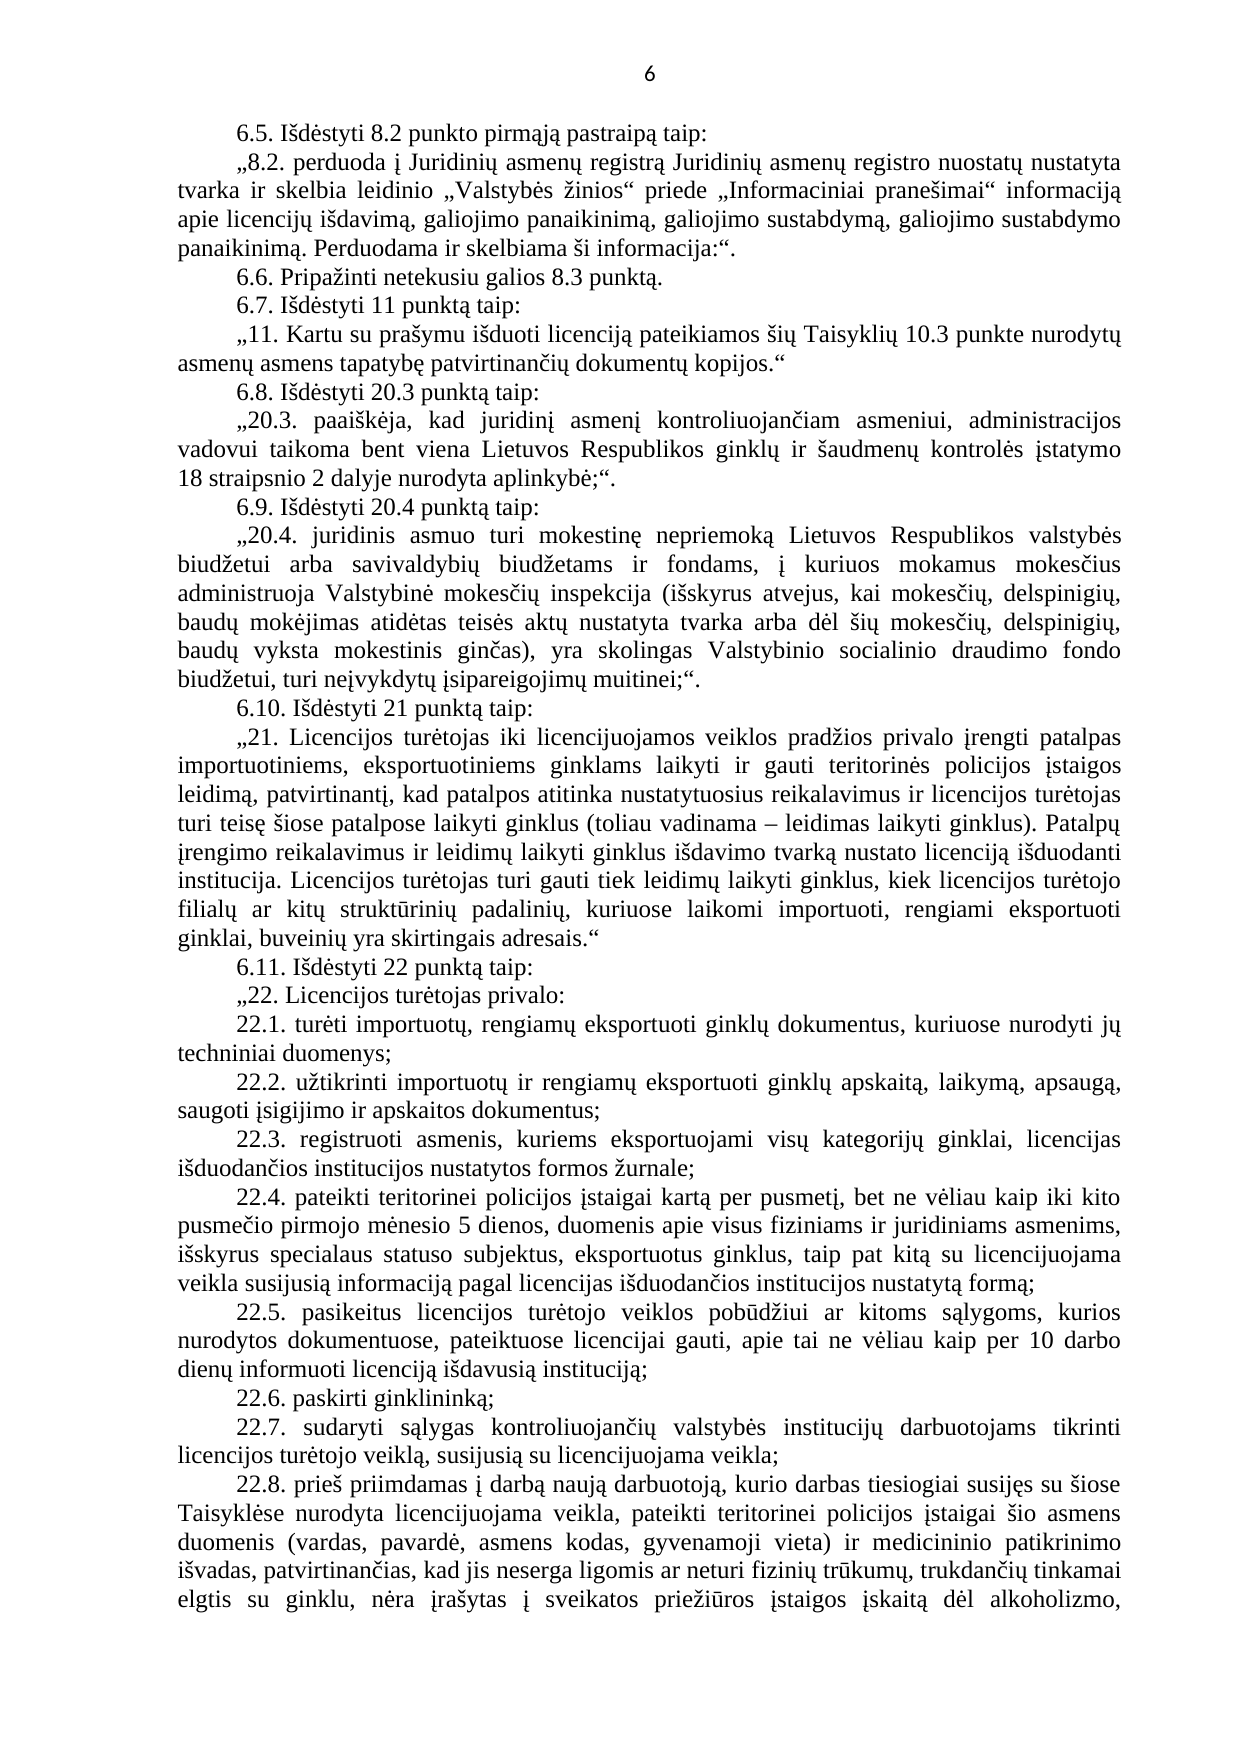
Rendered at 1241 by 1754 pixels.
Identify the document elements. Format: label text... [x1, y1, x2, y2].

text 22.2. užtikrinti importuotų ir rengiamų eksportuoti ginklų apskaitą, laikymą, apsaugą, saugoti įsigijimo ir apskaitos dokumentus; [177, 1067, 1122, 1124]
text „20.4. juridinis asmuo turi mokestinę nepriemoką Lietuvos Respublikos valstybės biudžetui arba savivaldybių biudžetams ir fondams, į kuriuos mokamus mokesčius administruoja Valstybinė mokesčių inspekcija (išskyrus atvejus, kai mokesčių, delspinigių, baudų mokėjimas atidėtas teisės aktų nustatyta tvarka arba dėl šių mokesčių, delspinigių, baudų vyksta mokestinis ginčas), yra skolingas Valstybinio socialinio draudimo fondo biudžetui, turi neįvykdytų įsipareigojimų muitinei;“. [177, 521, 1122, 693]
text „20.3. paaiškėja, kad juridinį asmenį kontroliuojančiam asmeniui, administracijos vadovui taikoma bent viena Lietuvos Respublikos ginklų ir šaudmenų kontrolės įstatymo 18 straipsnio 2 dalyje nurodyta aplinkybė;“. [177, 406, 1122, 492]
text 6.6. Pripažinti netekusiu galios 8.3 punktą. [177, 262, 1122, 291]
text 22.6. paskirti ginklininką; [177, 1383, 1122, 1412]
text 22.7. sudaryti sąlygas kontroliuojančių valstybės institucijų darbuotojams tikrinti licencijos turėtojo veiklą, susijusią su licencijuojama veikla; [177, 1412, 1122, 1469]
text „22. Licencijos turėtojas privalo: [177, 981, 1122, 1009]
text 6.8. Išdėstyti 20.3 punktą taip: [177, 377, 1122, 406]
text 6.5. Išdėstyti 8.2 punkto pirmąją pastraipą taip: [177, 118, 1122, 147]
text 6.11. Išdėstyti 22 punktą taip: [177, 952, 1122, 981]
text 22.4. pateikti teritorinei policijos įstaigai kartą per pusmetį, bet ne vėliau kaip iki kito pusmečio pirmojo mėnesio 5 dienos, duomenis apie visus fiziniams ir juridiniams asmenims, išskyrus specialaus statuso subjektus, eksportuotus ginklus, taip pat kitą su licencijuojama veikla susijusią informaciją pagal licencijas išduodančios institucijos nustatytą formą; [177, 1182, 1122, 1297]
text „11. Kartu su prašymu išduoti licenciją pateikiamos šių Taisyklių 10.3 punkte nurodytų asmenų asmens tapatybę patvirtinančių dokumentų kopijos.“ [177, 319, 1122, 377]
text 6.7. Išdėstyti 11 punktą taip: [177, 291, 1122, 319]
text 22.5. pasikeitus licencijos turėtojo veiklos pobūdžiui ar kitoms sąlygoms, kurios nurodytos dokumentuose, pateiktuose licencijai gauti, apie tai ne vėliau kaip per 10 darbo dienų informuoti licenciją išdavusią instituciją; [177, 1297, 1122, 1383]
text „21. Licencijos turėtojas iki licencijuojamos veiklos pradžios privalo įrengti patalpas importuotiniems, eksportuotiniems ginklams laikyti ir gauti teritorinės policijos įstaigos leidimą, patvirtinantį, kad patalpos atitinka nustatytuosius reikalavimus ir licencijos turėtojas turi teisę šiose patalpose laikyti ginklus (toliau vadinama – leidimas laikyti ginklus). Patalpų įrengimo reikalavimus ir leidimų laikyti ginklus išdavimo tvarką nustato licenciją išduodanti institucija. Licencijos turėtojas turi gauti tiek leidimų laikyti ginklus, kiek licencijos turėtojo filialų ar kitų struktūrinių padalinių, kuriuose laikomi importuoti, rengiami eksportuoti ginklai, buveinių yra skirtingais adresais.“ [177, 722, 1122, 952]
text 22.8. prieš priimdamas į darbą naują darbuotoją, kurio darbas tiesiogiai susijęs su šiose Taisyklėse nurodyta licencijuojama veikla, pateikti teritorinei policijos įstaigai šio asmens duomenis (vardas, pavardė, asmens kodas, gyvenamoji vieta) ir medicininio patikrinimo išvadas, patvirtinančias, kad jis neserga ligomis ar neturi fizinių trūkumų, trukdančių tinkamai elgtis su ginklu, nėra įrašytas į sveikatos priežiūros įstaigos įskaitą dėl alkoholizmo, [177, 1469, 1122, 1613]
text 6.9. Išdėstyti 20.4 punktą taip: [177, 492, 1122, 521]
text 6.10. Išdėstyti 21 punktą taip: [177, 693, 1122, 722]
text 22.3. registruoti asmenis, kuriems eksportuojami visų kategorijų ginklai, licencijas išduodančios institucijos nustatytos formos žurnale; [177, 1124, 1122, 1182]
text 22.1. turėti importuotų, rengiamų eksportuoti ginklų dokumentus, kuriuose nurodyti jų techniniai duomenys; [177, 1009, 1122, 1067]
text „8.2. perduoda į Juridinių asmenų registrą Juridinių asmenų registro nuostatų nustatyta tvarka ir skelbia leidinio „Valstybės žinios“ priede „Informaciniai pranešimai“ informaciją apie licencijų išdavimą, galiojimo panaikinimą, galiojimo sustabdymą, galiojimo sustabdymo panaikinimą. Perduodama ir skelbiama ši informacija:“. [177, 147, 1122, 262]
